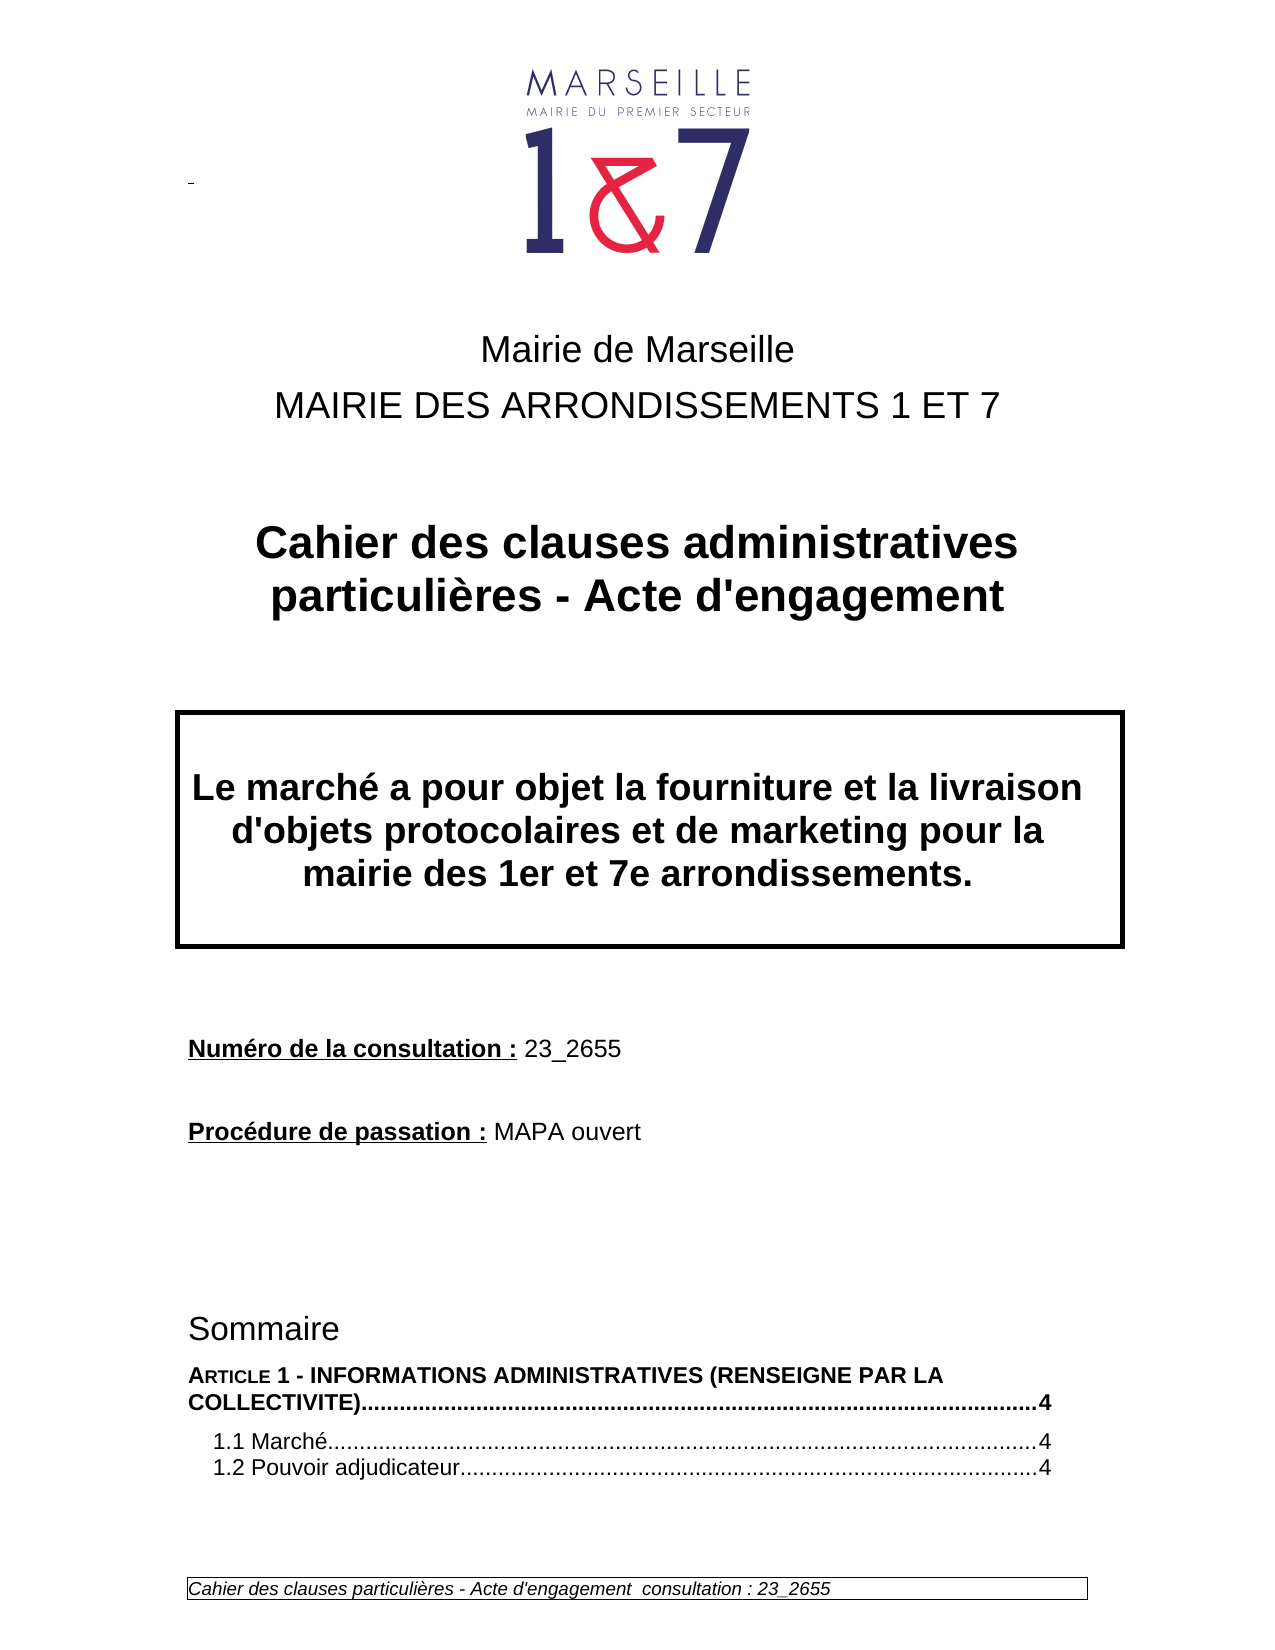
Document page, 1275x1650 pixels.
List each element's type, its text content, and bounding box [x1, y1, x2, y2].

text Cahier des clauses administratives particulières - Acte d'engagement [188, 515, 1087, 621]
text Le marché a pour objet la fourniture et la livraison d'objets protocolaires et de marketing pour la mairie des 1er et 7e arrondissements. [188, 765, 1087, 894]
picture [525, 69, 750, 253]
text Numéro de la consultation : 23_2655 [188, 1034, 1087, 1063]
text Article 1 - INFORMATIONS ADMINISTRATIVES (RENSEIGNE PAR LA COLLECTIVITE) 5 [188, 1362, 1087, 1415]
text 1.2 Pouvoir adjudicateur 5 [213, 1454, 1087, 1480]
text Procédure de passation : MAPA ouvert [188, 1117, 1087, 1145]
text Mairie de Marseille [188, 327, 1087, 371]
text 1.1 Marché 5 [213, 1428, 1087, 1454]
text MAIRIE DES ARRONDISSEMENTS 1 ET 7 [188, 383, 1087, 426]
subtitle Sommaire [188, 1308, 1087, 1347]
